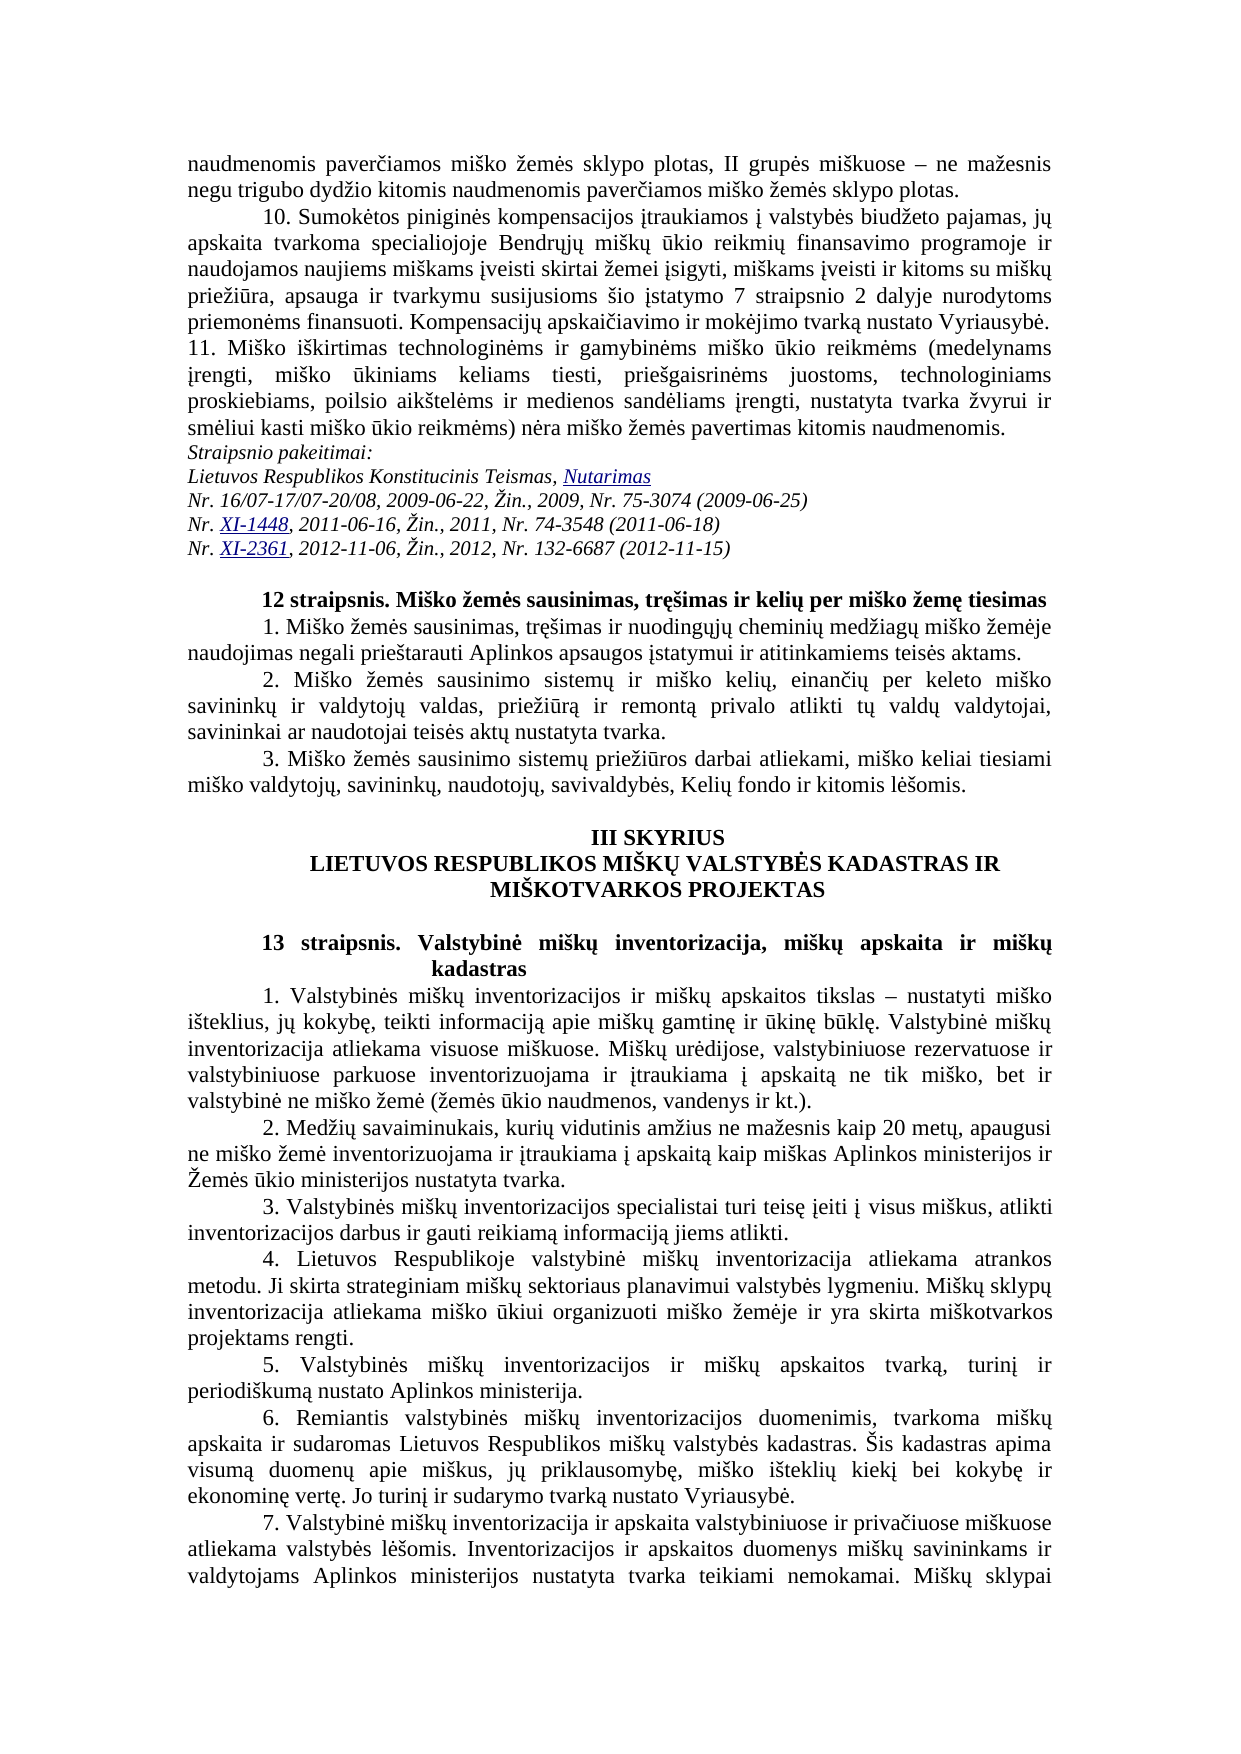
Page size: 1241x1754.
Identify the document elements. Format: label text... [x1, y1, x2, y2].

text 3. Valstybinės miškų inventorizacijos specialistai turi teisę įeiti į visus miškus, atlikti inventorizacijos darbus ir gauti reikiamą informaciją jiems atlikti. [187, 1193, 1053, 1245]
text 2. Miško žemės sausinimo sistemų ir miško kelių, einančių per keleto miško savininkų ir valdytojų valdas, priežiūrą ir remontą privalo atlikti tų valdų valdytojai, savininkai ar naudotojai teisės aktų nustatyta tvarka. [187, 666, 1053, 745]
text 2. Medžių savaiminukais, kurių vidutinis amžius ne mažesnis kaip 20 metų, apaugusi ne miško žemė inventorizuojama ir įtraukiama į apskaitą kaip miškas Aplinkos ministerijos ir Žemės ūkio ministerijos nustatyta tvarka. [187, 1114, 1053, 1193]
text Nr. XI-1448, 2011-06-16, Žin., 2011, Nr. 74-3548 (2011-06-18) [187, 512, 1053, 536]
text 4. Lietuvos Respublikoje valstybinė miškų inventorizacija atliekama atrankos metodu. Ji skirta strateginiam miškų sektoriaus planavimui valstybės lygmeniu. Miškų sklypų inventorizacija atliekama miško ūkiui organizuoti miško žemėje ir yra skirta miškotvarkos projektams rengti. [187, 1245, 1053, 1351]
text 11. Miško iškirtimas technologinėms ir gamybinėms miško ūkio reikmėms (medelynams įrengti, miško ūkiniams keliams tiesti, priešgaisrinėms juostoms, technologiniams proskiebiams, poilsio aikštelėms ir medienos sandėliams įrengti, nustatyta tvarka žvyrui ir smėliui kasti miško ūkio reikmėms) nėra miško žemės pavertimas kitomis naudmenomis. [187, 334, 1053, 440]
text 13 straipsnis. Valstybinė miškų inventorizacija, miškų apskaita ir miškų kadastras [261, 929, 1053, 982]
text Straipsnio pakeitimai: [187, 440, 1053, 464]
text 3. Miško žemės sausinimo sistemų priežiūros darbai atliekami, miško keliai tiesiami miško valdytojų, savininkų, naudotojų, savivaldybės, Kelių fondo ir kitomis lėšomis. [187, 745, 1053, 797]
text Nr. XI-2361, 2012-11-06, Žin., 2012, Nr. 132-6687 (2012-11-15) [187, 536, 1053, 560]
text III SKYRIUS [187, 824, 1053, 850]
text 7. Valstybinė miškų inventorizacija ir apskaita valstybiniuose ir privačiuose miškuose atliekama valstybės lėšomis. Inventorizacijos ir apskaitos duomenys miškų savininkams ir valdytojams Aplinkos ministerijos nustatyta tvarka teikiami nemokamai. Miškų sklypai [187, 1509, 1053, 1588]
text 6. Remiantis valstybinės miškų inventorizacijos duomenimis, tvarkoma miškų apskaita ir sudaromas Lietuvos Respublikos miškų valstybės kadastras. Šis kadastras apima visumą duomenų apie miškus, jų priklausomybę, miško išteklių kiekį bei kokybę ir ekonominę vertę. Jo turinį ir sudarymo tvarką nustato Vyriausybė. [187, 1403, 1053, 1509]
text 5. Valstybinės miškų inventorizacijos ir miškų apskaitos tvarką, turinį ir periodiškumą nustato Aplinkos ministerija. [187, 1351, 1053, 1403]
text 10. Sumokėtos piniginės kompensacijos įtraukiamos į valstybės biudžeto pajamas, jų apskaita tvarkoma specialiojoje Bendrųjų miškų ūkio reikmių finansavimo programoje ir naudojamos naujiems miškams įveisti skirtai žemei įsigyti, miškams įveisti ir kitoms su miškų priežiūra, apsauga ir tvarkymu susijusioms šio įstatymo 7 straipsnio 2 dalyje nurodytoms priemonėms finansuoti. Kompensacijų apskaičiavimo ir mokėjimo tvarką nustato Vyriausybė. [187, 203, 1053, 334]
text 1. Valstybinės miškų inventorizacijos ir miškų apskaitos tikslas – nustatyti miško išteklius, jų kokybę, teikti informaciją apie miškų gamtinę ir ūkinę būklę. Valstybinė miškų inventorizacija atliekama visuose miškuose. Miškų urėdijose, valstybiniuose rezervatuose ir valstybiniuose parkuose inventorizuojama ir įtraukiama į apskaitą ne tik miško, bet ir valstybinė ne miško žemė (žemės ūkio naudmenos, vandenys ir kt.). [187, 982, 1053, 1114]
text Lietuvos Respublikos Konstitucinis Teismas, Nutarimas [187, 464, 1053, 488]
text naudmenomis paverčiamos miško žemės sklypo plotas, II grupės miškuose – ne mažesnis negu trigubo dydžio kitomis naudmenomis paverčiamos miško žemės sklypo plotas. [187, 150, 1053, 203]
text MIŠKOTVARKOS PROJEKTAS [187, 876, 1053, 903]
text Nr. 16/07-17/07-20/08, 2009-06-22, Žin., 2009, Nr. 75-3074 (2009-06-25) [187, 488, 1053, 512]
text 12 straipsnis. Miško žemės sausinimas, tręšimas ir kelių per miško žemę tiesimas [261, 587, 1053, 613]
text 1. Miško žemės sausinimas, tręšimas ir nuodingųjų cheminių medžiagų miško žemėje naudojimas negali prieštarauti Aplinkos apsaugos įstatymui ir atitinkamiems teisės aktams. [187, 613, 1053, 666]
text LIETUVOS RESPUBLIKOS MIŠKŲ VALSTYBĖS KADASTRAS IR [187, 850, 1053, 876]
